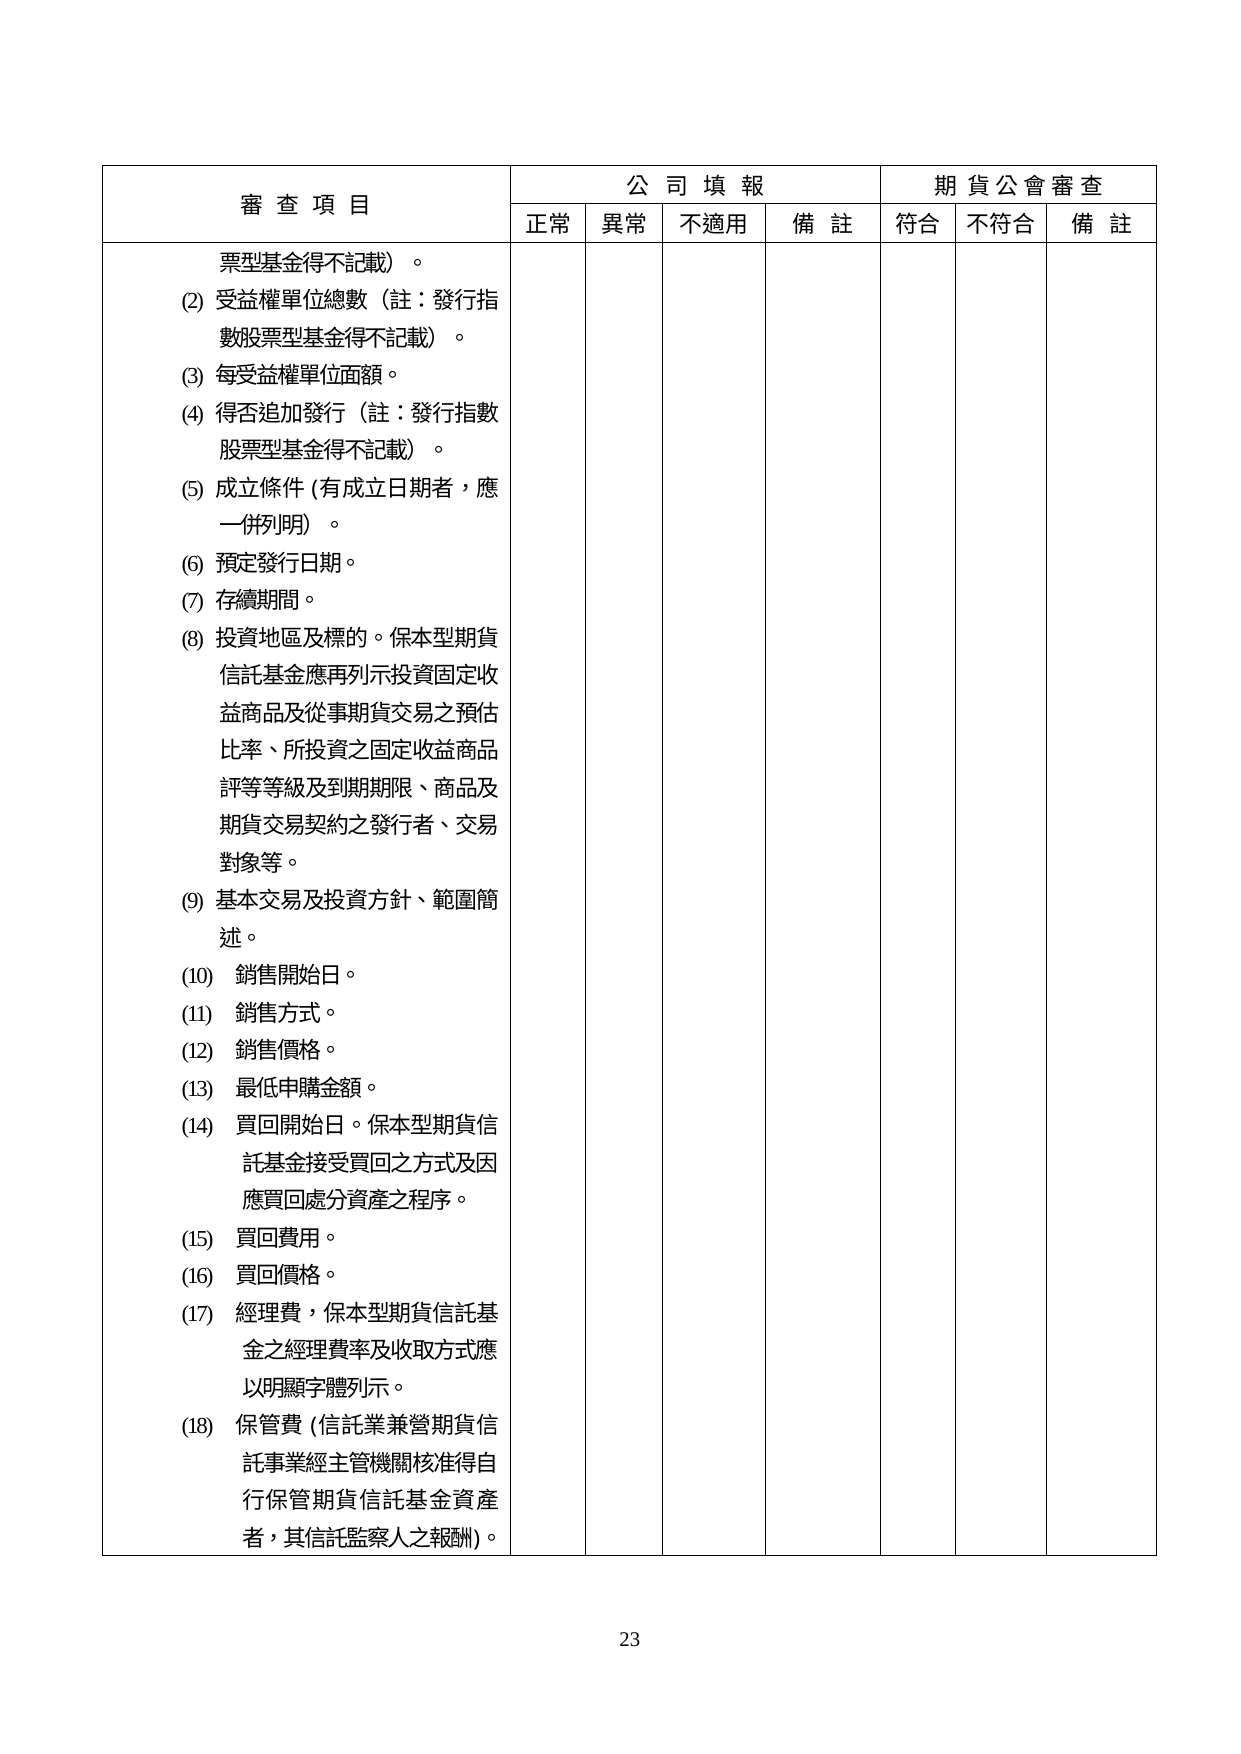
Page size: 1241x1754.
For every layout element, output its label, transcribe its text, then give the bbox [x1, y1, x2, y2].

table_cell 【公開說明書】 ※下列資料應符合本會規定之格式 是否依期貨信託事業募集期貨信託基金公開說明書應行記載事項準則規定，於所編製公開說明書封面註明係申請用之稿本。 是否依期貨信託事業募集期貨信託基金公開說明書應行記載事項準則規定，記載下列事項： （一）編製目錄及頁次。 （二）封面依序刊印事項： 1.基金名稱（保本型基金應用括弧以不同顯著顏色標明保本比率及基金之類型(保證型或保護型)）；傘型基金應標明「傘型期貨信託基金」文字；指數股票型基金應標明「指數股票型期貨信託基金」文字。 2.基本交易及投資方針。 3.基金型態（例如開放式）。 4.基金投資國外地區者，註明「投資國外」。 5.基金以外幣計價者，註明本基金以______幣計價。 6.本次核准發行總面額（註：發行指數股票型基金得不記載）。 7.本次核准發行受益權單位數（註：發行指數股票型基金得不記載）。 8.保本型基金為保證型者，保證機構之名稱。 9.期貨信託事業之名稱。 10.以顯著方式刊印下列文字： （1）「本期貨信託基金經金融監督管理委員會核准，惟不表示本基金絕無風險。本期貨信託事業以往之經理績效不保證本基金之最低投資收益；本期貨信託事業除盡善良管理人之注意義務外，不負責本基金之盈虧，亦不保證最低之收益。」。 （2）「期貨信託基金從事之期貨交易具低保證金之財務槓桿特性，在可能產生極大利潤的同時也可能產生極大的損失，致基金受益權單位淨資產價值大幅增減，投資人投資基金前，應審慎考慮本身的財務能力及經濟狀況是否適合於這種投資，並詳讀本公開說明書及至少考量第__頁開始載示之風險因素、第__頁買回開始日、第__頁短線交易及第__頁損益兩平估計等事項。」。 （3）保本型期貨信託基金為保證型者，應刊印「本期貨信託基金經金融監督管理委員會核准，惟不表示本基金絕無風險。投資人持有本基金至到期日時，始可享有__％的本金保證。投資人於到期日前買回者或有本基金信託契約第__條第__款至第__款應終止之情事者，不在保證範圍，投資人應承擔整個投資期間之相關費用，並依當時淨值計算買回價格。投資人應了解到期日前本基金之淨值可能因市場因素而波動。投資人在進行投資前，應確定已充分瞭解本基金之風險與特性。」等文字。 （4）保本型期貨信託基金為保護型者，應刊印「本期貨信託基金無提供保證機構保證之機制，係透過投資工具達成保護本金之功能。本基金經金融監督管理委員會核准，惟不表示本基金絕無風險。投資人持有本基金至到期日時，始可享有____％的本金保護。投資人於到期日前買回者或有本基金信託契約第___條應提前終止之情事者，不在保護範圍，投資人應承擔整個投資期間之相關費用，並依當時淨值計算買回價格。投資人應了解到期日前本基金之淨值可能因市場因素而波動，因保護並非保證，投資標的之發行人違約或發生信用風險等因素，將無法達到本金保護之效果，投資人在進行投資前，應確定已充分瞭解本基金之風險與特性。」等文字，後段文字並應以加大粗黑字體或不同顏色等特別顯著方式刊印。 （5）本公開說明書之內容如有虛偽或隱匿之情事者，應由本期貨信託事業與負責人及其他曾在公開說明書上簽章者依法負責。 （6）查詢本公開說明書之網址，包括主管機關指定之資訊申報網站之網址及公司揭露公開說明書相關資料之網址。（公開資訊觀測站網址應為 http://www.fundclear.com.tw） （7）信託業兼營期貨信託事業經主管機關核准得自行保管期貨信託基金資產者，應標明自行保管及設有信託監察人之字句。 11.刊印日期。 （三）封裏依序刊印下列事項： 期貨信託事業總公司之名稱、地址、網址及電話，發言人之姓名、職稱、聯絡電話及電子郵件信箱。 基金保管機構之名稱、地址、網址及電話。信託業兼營期貨信託事業向不特定人募集經主管機關核准得自行保管期貨信託基金資產者，應載明信託監察人之姓名或名稱、地址、網址或電子郵件信箱及電話。 國外受託保管機構之名稱、地址、網址及電話 期貨信託基金經保證機構保證者，保證機構之名稱、地址、網址及電話。 受益憑證事務代理機構之名稱、地址、網址及電話。 期貨信託基金之財務報告簽證會計師姓名、事務所名稱、地址、網址及電話。 期貨信託事業或期貨信託基金經信用評等機構評等者，信用評等機構之名稱、地址、網址及電話。 公開說明書之分送計畫：說明公開說明書之陳列處所、分送方式及索取公開說明書之方法。 受委任國外專業機構提供顧問服務公司之名稱、地址、網址及電話。 受全權委託運用期貨信託基金從事交易或投資之專業機構名稱、地址、網址及電話。 期貨信託契約查閱及洽購處所。 （四）目錄前一頁應以顯著方式刊印風險預告書內容及「本風險預告書並未完整揭露投資本期貨信託基金之風險，詳細風險因素請詳第__頁」。 （五）封底應刊印事項： 期貨信託事業及其董事長簽名或蓋章。 （六）基金概況應刊印事項： 1.基金簡介： 發行總面額（註：發行指數股票型基金得不記載）。 受益權單位總數（註：發行指數股票型基金得不記載）。 每受益權單位面額。 得否追加發行（註：發行指數股票型基金得不記載）。 成立條件 (有成立日期者，應一併列明）。 預定發行日期。 存續期間。 投資地區及標的。保本型期貨信託基金應再列示投資固定收益商品及從事期貨交易之預估比率、所投資之固定收益商品評等等級及到期期限、商品及期貨交易契約之發行者、交易對象等。 基本交易及投資方針、範圍簡述。 銷售開始日。 銷售方式。 銷售價格。 最低申購金額。 買回開始日。保本型期貨信託基金接受買回之方式及因應買回處分資產之程序。 買回費用。 買回價格。 經理費，保本型期貨信託基金之經理費率及收取方式應以明顯字體列示。 保管費 (信託業兼營期貨信託事業經主管機關核准得自行保管期貨信託基金資產者，其信託監察人之報酬)。 期貨信託基金經保證機構保證者，保證機構之業務性質、財務狀況（含資本適足率）、保證條件、範圍、保證費及保證契約主要內容；並以釋例說明保證機制及高於保證金額之潛在回報之計算方法。 是否分配收益。 基金短線交易之認定標準及相關費用收取標準；並刊印「不歡迎受益人進行短線交易」等文字。 期貨信託事業為防制洗錢而可能要求申購人提出之文件及拒絕申購之情況。 2.基金性質： （1）基金之設立及其依據。 （2）期貨信託契約關係。 （3）追加募集基金者，應刊印該基金成立時及歷次追加發行之情形。 3.期貨信託事業之職責（概述）。 4.基金保管機構之職責（概述）（信託業兼營期貨信託業務經本會核准得自行保管基金資產者，應記載信託監察人之職責）。 5.基金保證機構之職責(概述)。 6.基金交易及投資： 期貨信託基金交易及投資方針、範圍，包括從事期貨交易及投資期貨相關現貨商品之類別及其占淨資產之比例、從事期貨交易之預計最大槓桿倍數。 期貨信託事業運用基金投資之決策過程、基金經理人之姓名、主要經(學)歷及權限。基金經理人同時管理其他基金者，應揭露所管理之其他基金名稱及所採取防止利益衝突之措施。 a.基金經理人主要經歷應加註起迄時間。 b.基金經理人管理1檔基金以上者，請詳述公司實際採行之防範措施。 c.決策過程如有採用交易程式者，亦應予以說明該交易程式之性質及採用之考量因素。 基金運用之限制 有關各投資標的信用評等及存續期間政策之規定，勿分散說明，集中陳述為宜。 基金參與股票發行公司股東會行使表決權之處理原則及方法。 a.是否符合期貨信託事業管理規則第26條第2項第6款及第54條第2項準用第26條第2項第6款規定，期貨信託事業及其負責人、部門主管、分支機構經理人、其他業務人員或受僱人，不得轉讓出席股東會委託書或藉行使基金持有股票之投票表決權，收受金錢或其他利益。 b.是否依期貨信託事業管理規則第34條第4項規定，出席股東會行使表決權並應作成書面紀錄，循序編號建檔並至少保存5年。 組合型基金參與子基金之受益人大會行使表決權之處理原則及方法。 a.期貨信託事業應依據子基金之信託契約或公開說明書之規定行使表決權，並基於受益人之最大利益，支持子基金經理公司所提之議案。但子基金之經理公司所提之議案有損及受益人權益之虞者，得依期貨信託事業董事會之決議辦理。 b.期貨信託事業不得轉讓或出售子基金之受益人大會表決權。期貨信託事業之董事、監察人、經理人、業務人員及其他受僱人員，亦不得轉讓或出售該表決權，收受金錢或其他利益。 期貨信託事業對期貨信託基金之外匯收支從事避險交易者，應敘明其避險方法。 基金投資國外地區者，期貨信託事業應說明配合本基金出席所投資外國股票（或基金）發行公司股東會（受益人會議）之處理原則及方法。 期貨信託事業全權委託其他專業機構運用期貨信託基金從事交易或投資： a..選擇專業機構之標準、各專業機構獲配資金百分比、資金保管機構及支付予專業機構之費用總數；包括專業機構之簡介，及於受委任後不符標準時採行更換之方法。 b.專業機構運用期貨信託基金從事交易或投資之基本方針及範圍；如有採用交易程式者，亦應予以說明該交易程式之性質及採用之考量因素。 7.保本型基金： 投資固定收益商品及從事期貨交易之預估比率、所投資之固定收益商品評等等級及到期期限、商品及期貨交易契約之發行者、交易對象等。 保護型期貨信託基金未設立保證機構，應載明本基金無提供保證機構保證之機制，係透過投資工具達成保護本金之功能；且應明定因應受益人提前買回處分資產及到期時達成保護本金之相關控管機制。 8.傘型基金： 各子基金之投資範圍、主要區隔及異同分析；其應記載事項之內容為各子基金所共通者，得標註各子基金皆同，免重複列示，其應記載事項之內容為各子基金不同者，應分別列示，並比較其差異。 9.外幣計價基金： 敍明本基金計價之幣別，且所有申購及買回價金之收付均以該幣別為之。 10.指數股票型基金： 指數編製方式及期貨信託事業追蹤、模擬或複製表現之操作方式，包含調整投資組合方式，以及基金投資於指數具代表性之成分樣本時，為使該樣本明確反映指數整體特色之抽樣及操作方式。 基金表現與標的指數表現之差異比較，其比較方式應載明其定義及計算公式。 依期貨信託基金管理辦法第三十九條第二項規定揭露之風險監控措施。 11.其他類型基金（例如指數型基金，應揭露指數編製方式及期貨信託事業追蹤、模擬或複製表現之操作方式，包含調整投資組合方式，以及基金投資於指數具代表性之成分樣本時，為使該樣本明確反映指數整體特色之抽樣及操作方式；暨基金表現與指數表現之差異比較，其比較方式應載明其定義及計算公式）。 12.風險因素揭露事項： 從事期貨交易之風險；包括投資結構式商品之風險。 從事期貨之交易契約過度集中於單一標的商品或金融工具之風險。 產業景氣循環之風險。 流動性風險。 外匯管制及匯率變動之風險。 投資地區政治、經濟、法規變動之風險。 交易對手及保證機構之信用風險。 全權委託專業機構執行期貨交易或投資之風險；包括如受委任專業機構，在委託金額相對於受委任專業機構其他受委託資金規模為小時，可能有受排擠而影響績效之風險，或專業機構運用期貨信託基金之投資策略等相關風險均應予揭露。 其他投資標的或特定投資策略之風險；倘有採行交易程式作為決策參考者，亦應揭露與交易程式相關之風險。 從事期貨相關現貨商品交易之風險。 出借所持有之有價證券之相關風險。 其他風險。 13.收益分配： （1）分配之項目。 （2）分配之時間。 （3）給付之方式。 14.申購受益憑證： （1）申購程序、地點及截止時間。 （2）申購價金之計算及給付方式。 申購手續費之計算方式應詳細說明之，若係美元計價之基金，其申購、買回均應以美元計價，故申購手續費之計算應以美元計算。 （3）受益憑證之交付。 （4）期貨信託事業不接受申購或基金不成立時之處理。 15.買回受益憑證： （1）買回程序、地點及截止時間。 買回截止時間應載明「除能證明投資人係於截止時間前提出買回申請者，逾時申請應視為次一買回申請日之買回申請」。 （2）買回價金之計算。 訂定基金短線交易收取買回費用金額，應公平對待所有受益人，以特定金錢信託方式銷售者不宜排除適用此規定。 （3）買回價金給付之時間及方式。 （4）辦理登錄或帳簿劃撥之作業。 （5）買回價金遲延給付之情形。 應增列恢復計算基金之買回價格規定。 （6）買回撤銷之情形。 16.受益人之權利及費用負擔： （1）受益人應有之權利內容。 （2）受益人應負擔費用之項目及其計算、給付方式、受益人投資達成損益兩平點之期貨信託基金獲利金額及比例。 （3）受益人應負擔租稅之項目及其計算、繳納方式。 受益人應負擔之租稅項目（包括證券交易所得稅、證券交易稅及印花稅等）是否已依財政部對期貨信託基金所發行之受益憑證核課之最新法令規定予以揭露。 （4）受益人會議： a.召集事由。 b.召集程序。 c.決議方式。 17.基金之資訊揭露： （1）依法令及期貨信託契約規定應揭露之資訊內容，是否符合期貨信託契約規定。 （2）未能於每一營業日公告前一營業日淨資產價值者，應揭露其計算淨值方式及合理性。 （3）資訊揭露之方式、公告及取得方法。 資訊揭露之公告，應依相關規定分別將接所有應公告之事項及選定之公告方式各別列示，以利投資人查詢。 （4）如基金性質係屬連結至其他標的者，尚應揭露基金所連結標的之相關資訊取得途徑（如期貨信託事業申請募集指數型基金及指數股票型基金者，應記載投資人取得指數組成調整、基金與指數表現差異比較等最新基金資訊及其他重要資訊之途徑）。 18.基金運用狀況： 是否依期貨信託事業募集期貨信託基金公開說明書應行記載事項準則第21條關於追加募集規定及格式填列： （1）投資情形（列示公開說明書刊印日前1個月月底基金資料）： a.淨資產總額之組成項目、金額及比率。 b.所從事期貨交易及投資期貨相關現貨商品之類別及其占淨資產之比例。 c.投資單一股票金額占基金淨資產價值百分之一以上者，列示該股票之名稱、股數、每股市價、投資金額及投資比率。 d.投資單一債券金額占基金淨資產價值百分之一以上者，列示該債券之名稱、投資金額及投資比率。 e.組合型基金投資單一子基金金額占基金淨資產價值百分之一以上者，列示該子基金名稱、經理公司、基金經理人、經理費比率、保管費比率、受益權單位數、每單位淨值、投資受益權單位數、投資比率及給付買回價金之期限。 （2）交易及投資績效： a.最近3年度各年度最高、最低、年底及公開說明書刊印年度各月底，基金之淨資產總額及單位淨資產價值。 b.最近3年度各年度基金分配收益之金額。 c.公開說明書刊印日前1季止，本基金淨資產價值最近3個月、6個月、1年、3年、5年、10年及自基金成立日起算之累計報酬率。 d.如基金性質係屬連結至其他標的者（如指數型基金及指數股票型基金），另應載明基金表現與標的指數表現之差異比較。 （3）最近2年度本基金之會計師 查核報告，資產負債報告書、交易與投資明細表、收入與費用報告書、可分配收益表、資本帳戶變動表、附註及明細表。 至少應包括最近2年度淨資產價值報告書、投資明細表、淨資產價值變動表、附註及明細表。 （4）最近年度及公開說明書刊印日前1季止，基金委託期貨商手續費前5名之期貨商名稱、支付該期貨商手續費之金額。若該期貨商為該基金之受益人者，應一併揭露其持有基金之受益權單位數及比例 （5）基金接受信用評等機構評等者，應揭露信用評等機構對基金之評等報告。 （6）其他應揭露事項。 （七）期貨信託契約主要內容應刊印事項： 1.基金名稱、期貨信託事業名稱、基金保管機構名稱(信託業兼營期貨信託業務經本會核准得自行保管基金資產者，其信託監察人之姓名或名稱）、保證型基金保證機構名稱及基金存續期間。 2.基金發行總面額及受益權單位總數（發行指數股票型基金得不記載）。 3.受益憑證之發行。 4.受益憑證之申購。 5.基金之成立與不成立。 6.基金之資產。 7.基金應負擔之費用。 8.受益人之權利、義務與責任。 9.期貨信託事業之權利、義務與責任，包括應揭露期貨信託基金受益人之責任僅限於申購時所支付之申購價款，期貨信託基金損失超過基金淨資產時，超額損失部分應由期貨信託事業負擔；期貨信託事業如有全權委託其他專業機構運用期貨信託基金從事交易或投資，其對受委任專業機構之選任或指示，因故意或過失而導致期貨信託基金發生損害者，應負賠償責任，及其依信託契約規定應履行之責任及義務，如委由受委任專業機構處理者，就受委任專業機構或其受雇人之故意或過失，應與自己之故意或過失負同一責任，且對因而導致期貨信託基金資產之損害，應負賠償責任。 10.基金保管機構之權利、義務與責任，包括基金保管機構之代理人、代表人或受雇人，履行期貨信託契約規定之義務有故意或過失時，基金保管機構應與自己之故意或過失負同一責任。 (信託業兼營期貨信託業務經本會核准得自行保管基金資產者，其信託監察人之權利、義務與責任) 11.保證型期貨信託基金保證機構之權利、義務與責任。 12.運用基金從事期貨交易與投資期貨相關現貨商品之基本方針及範圍。 13.收益分配。 14.受益憑證之買回。 15.基金淨資產價值及受益權單位淨資產價值之計算。 16.期貨信託事業之更換。 17.基金保管機構之更換(信託業兼營期貨信託業務經本會核准得自行保管基金資產者，其信託監察人之更換)。 18.期貨信託契約之終止。 19.基金之清算。 20.受益人名簿。 是否已載明查閱受益人名簿之限制及受益人名簿備置供查閱之地點。 21.受益人會議。 22.通知及公告。 23.期貨信託契約之修訂。 （八）期貨信託事業概況應刊印事項： 是否依期貨信託事業募集期貨信託基金公開說明書應行記載事項準則第23條規定之格式填列。 1.事業簡介： （1）設立日期。 （2）最近3年股本形成經過。 （3）營業項目。 （4）沿革：最近5年度募集之基金、分公司及子公司之設立、董事監察人或主要股東股權之移轉或更換、經營權之改變及其他重要紀事。 2.事業組織(列示公開說明書刊印日前1個月月底期貨信託事業資料)： （1）股權分散情形： a.股東結構(各類股東之組合比例)。 b.主要股東名單(股權比例5%以上股東之名稱、持股數額及比率。 （2）組織系統（期貨信託事業之組織結構、各主要部門（於他業為兼營期貨信託業務部門）所營業務及員工人數)。 （3）總經理、副總經理及各單位主管（於他業為兼營期貨信託業務部門主管）之姓名、就任日期、持有期貨信託事業之股份數額及比例、主要經(學)歷、目前兼任其他公司之職務。 （4）董事及監察人之姓名、選任日 期、任期、選任時及現在持有期貨信託事業股份數額及比率、主要經(學)歷。 3.利害關係公司揭露：列示公開說明書刊印日前1個月月底與期貨信託事業有下列情事之公司： （1）與期貨信託事業具有公司法第六章之一所定關係者。 （2）期貨信託事業董事、監察人或綜合持股達5%以上之股東。 （3）期貨信託事業董事、監察人、經理人或綜合持股達5%以上之股東與該公司董事、監察人、經理人或持有已發行股份10%以上股東為同1人或具有配偶關係者。 4.營運情形： （1）列示刊印日前1個月月底，期貨信託事業經理其他基金之名稱、成立日、受益權單位數、淨資產金額及每單位淨資產價值。 （2）最近2年度期貨信託事業之會計師查核報告、資產負債表、綜合損益表及權益變動表。 5.受處罰之情形（列示最近2年期貨信託事業受主管機關處分及糾正之時間及詳情）。 6.訴訟或非訟事件(期貨信託事業目前尚在繫屬中之重大訴訟、非訟或行政爭訟事件，其結果可能對受益人權益有重大影響者，應揭露其系爭事實、標的金額、訴訟開始日期、主要訴訟當事人及目前處理情形。 （九）受益憑證銷售及買回機構之名稱、地址及電話。 （十）特別記載事項： 1.期貨信託事業遵守期貨公會會員自律公約之聲明書。 2.期貨信託事業內部控制制度聲明書。 3.期貨信託事業就公司治理運作情形載明下列事項： （1）董事會之結構及獨立性。 （2）董事會及經理人之職責。 （3）監察人之組成及職責。 （4）利害關係人之權利及關係。 （5）對於法令規範資訊公開事項之詳細情形。 （6）其他公司治理之相關資訊。 4.本次發行之基金信託契約與期貨公會所訂期貨信託契約範本條文對照表。 5.其他本會規定應特別記載之事項。 [103, 243, 510, 1555]
table_header 期 貨 公 會 審 查 [881, 166, 1156, 203]
table_cell [766, 243, 880, 1555]
table_header 公 司 填 報 [511, 166, 880, 203]
table_cell 不適用 [663, 204, 765, 242]
table_cell [956, 243, 1046, 1555]
table_header 審 查 項 目 [103, 166, 510, 242]
table_cell 不符合 [956, 204, 1046, 242]
table_cell 符合 [881, 204, 955, 242]
table_cell 正常 [511, 204, 585, 242]
table_cell [881, 243, 955, 1555]
table_cell 備 註 [766, 204, 880, 242]
table_cell 備 註 [1047, 204, 1156, 242]
table_cell [586, 243, 662, 1555]
table_cell 異常 [586, 204, 662, 242]
table_cell [663, 243, 765, 1555]
table_cell [511, 243, 585, 1555]
table_cell [1047, 243, 1156, 1555]
